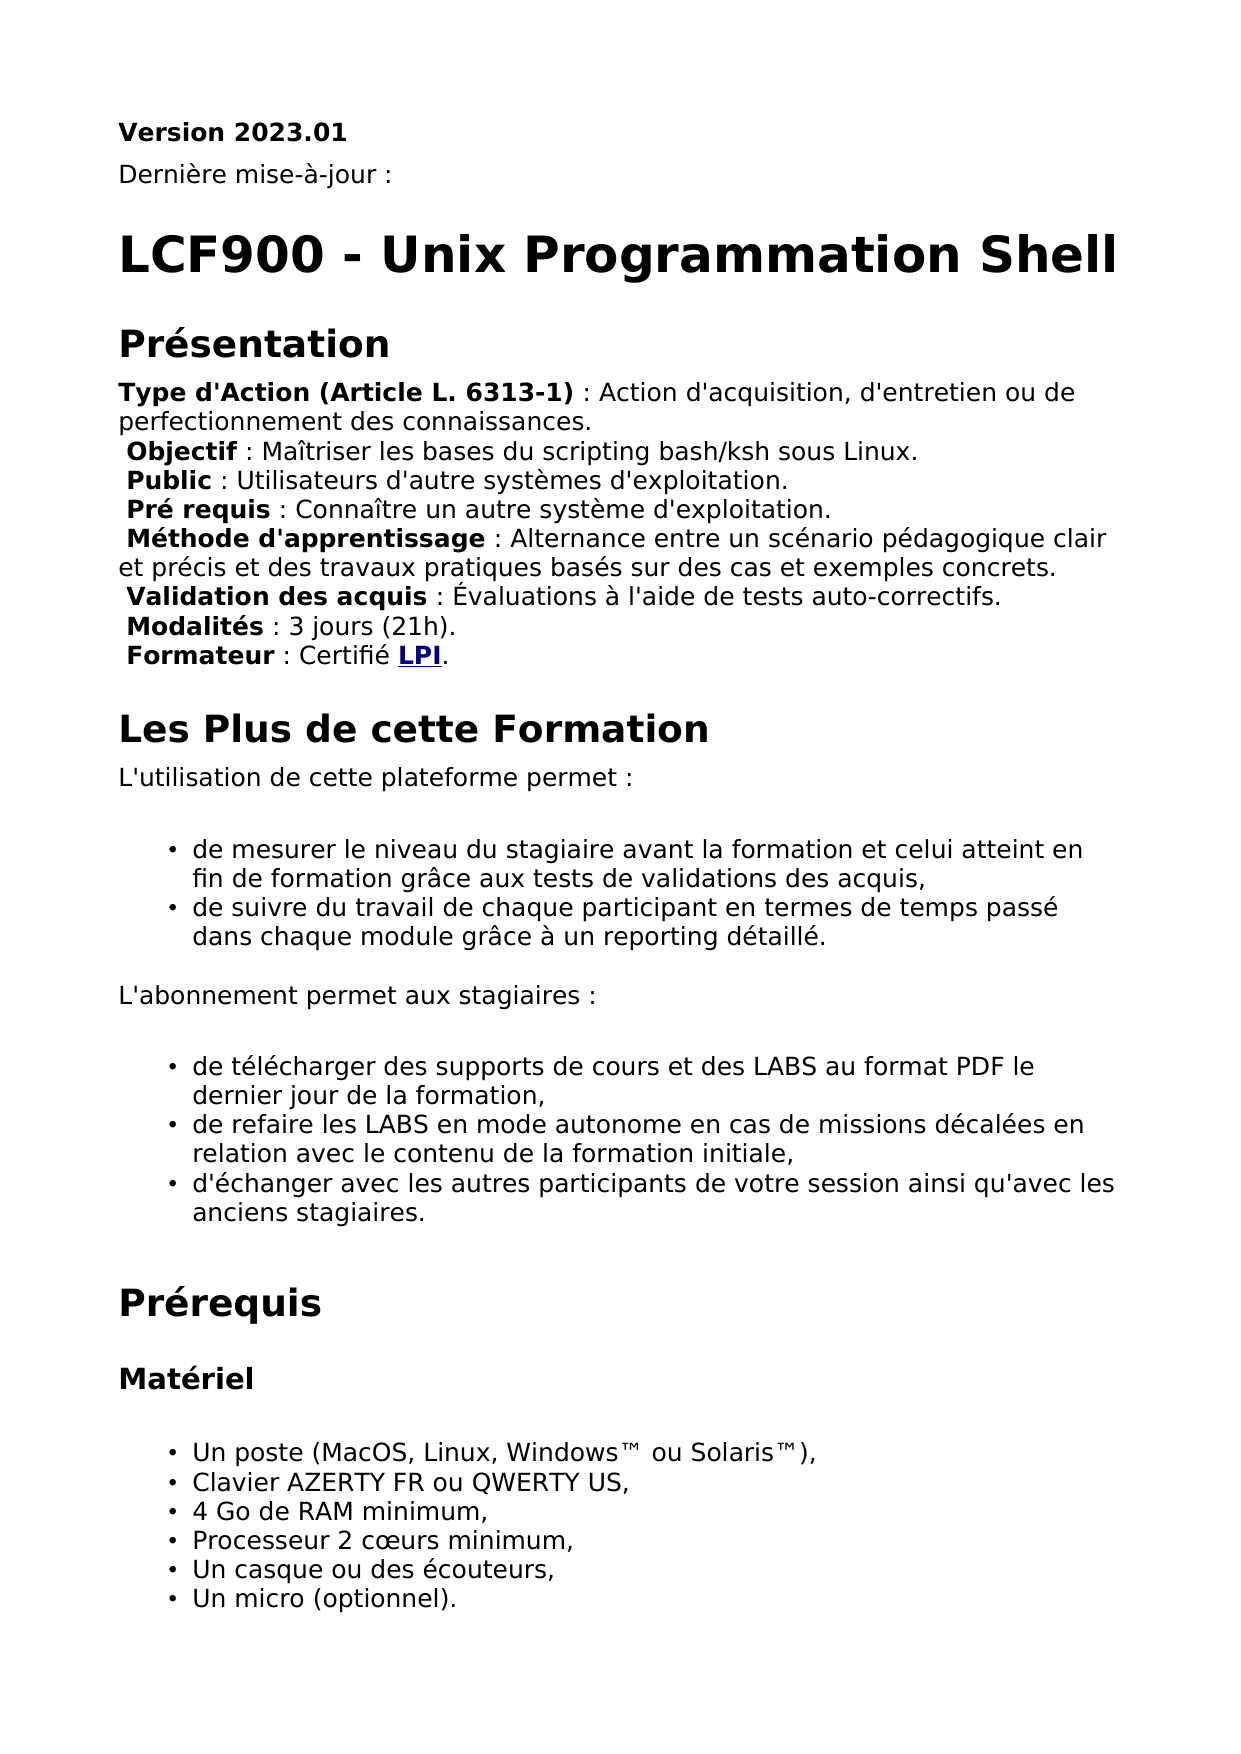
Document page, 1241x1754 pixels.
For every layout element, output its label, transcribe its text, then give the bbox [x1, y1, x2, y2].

text L'abonnement permet aux stagiaires : [118, 981, 1122, 1010]
list Clavier AZERTY FR ou QWERTY US, [177, 1468, 1122, 1497]
list d'échanger avec les autres participants de votre session ainsi qu'avec les anciens stagiaires. [177, 1169, 1122, 1227]
subtitle Prérequis [118, 1282, 1122, 1325]
list Un casque ou des écouteurs, [177, 1555, 1122, 1584]
text Dernière mise-à-jour : [118, 160, 1122, 189]
subtitle Matériel [118, 1363, 1122, 1397]
subtitle Présentation [118, 322, 1122, 366]
list 4 Go de RAM minimum, [177, 1497, 1122, 1526]
list de télécharger des supports de cours et des LABS au format PDF le dernier jour de la formation, [177, 1052, 1122, 1110]
text L'utilisation de cette plateforme permet : [118, 764, 1122, 793]
list Un micro (optionnel). [177, 1584, 1122, 1614]
subtitle LCF900 - Unix Programmation Shell [118, 226, 1122, 285]
text Version 2023.01 [118, 118, 1122, 147]
text Type d'Action (Article L. 6313-1) : Action d'acquisition, d'entretien ou de perfectionnement des connaissances. Objectif : Maîtriser les bases du scripting bash/ksh sous Linux. Public : Utilisateurs d'autre systèmes d'exploitation. Pré requis : Connaître un autre système d'exploitation. Méthode d'apprentissage : Alternance entre un scénario pédagogique clair et précis et des travaux pratiques basés sur des cas et exemples concrets. Validation des acquis : Évaluations à l'aide de tests auto-correctifs. Modalités : 3 jours (21h). Formateur : Certifié LPI. [118, 378, 1122, 670]
list de refaire les LABS en mode autonome en cas de missions décalées en relation avec le contenu de la formation initiale, [177, 1110, 1122, 1169]
list Un poste (MacOS, Linux, Windows™ ou Solaris™), [177, 1439, 1122, 1468]
subtitle Les Plus de cette Formation [118, 707, 1122, 751]
list de mesurer le niveau du stagiaire avant la formation et celui atteint en fin de formation grâce aux tests de validations des acquis, [177, 835, 1122, 893]
list Processeur 2 cœurs minimum, [177, 1526, 1122, 1555]
list de suivre du travail de chaque participant en termes de temps passé dans chaque module grâce à un reporting détaillé. [177, 893, 1122, 951]
